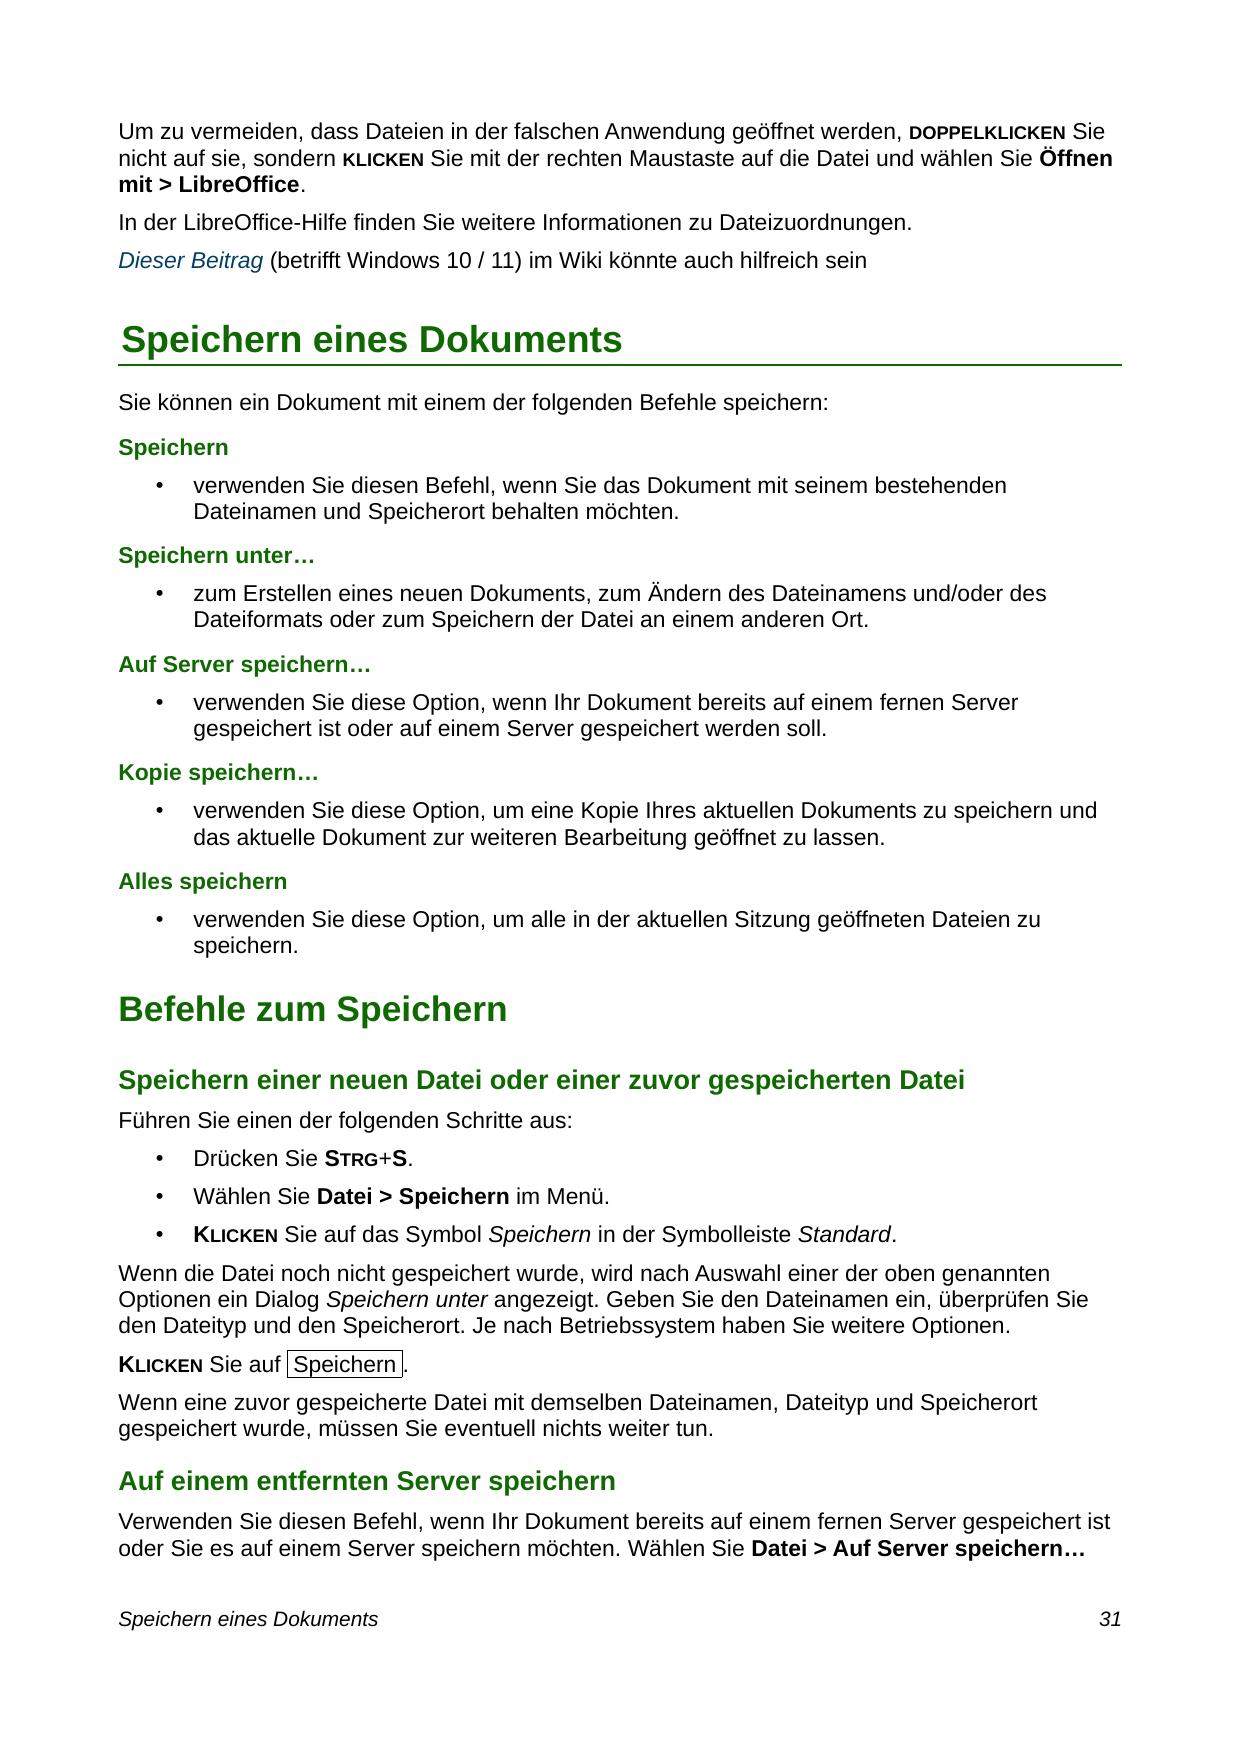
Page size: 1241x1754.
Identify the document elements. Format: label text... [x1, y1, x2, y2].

text In der LibreOffice-Hilfe finden Sie weitere Informationen zu Dateizuordnungen. [118, 209, 1122, 235]
list Drücken Sie Strg+S. [156, 1145, 1122, 1172]
subtitle Speichern unter… [118, 542, 1122, 568]
text Verwenden Sie diesen Befehl, wenn Ihr Dokument bereits auf einem fernen Server gespeichert ist oder Sie es auf einem Server speichern möchten. Wählen Sie Datei > Auf Server speichern… [118, 1508, 1122, 1561]
list Wählen Sie Datei > Speichern im Menü. [156, 1183, 1122, 1210]
text Wenn die Datei noch nicht gespeichert wurde, wird nach Auswahl einer der oben genannten Optionen ein Dialog Speichern unter angezeigt. Geben Sie den Dateinamen ein, überprüfen Sie den Dateityp und den Speicherort. Je nach Betriebssystem haben Sie weitere Optionen. [118, 1259, 1122, 1339]
list Klicken Sie auf das Symbol Speichern in der Symbolleiste Standard. [156, 1221, 1122, 1248]
list verwenden Sie diese Option, um eine Kopie Ihres aktuellen Dokuments zu speichern und das aktuelle Dokument zur weiteren Bearbeitung geöffnet zu lassen. [156, 797, 1122, 850]
text Speichern [288, 1351, 402, 1377]
text Um zu vermeiden, dass Dateien in der falschen Anwendung geöffnet werden, doppelklicken Sie nicht auf sie, sondern klicken Sie mit der rechten Maustaste auf die Datei und wählen Sie Öffnen mit > LibreOffice. [118, 118, 1122, 197]
subtitle Auf Server speichern… [118, 651, 1122, 677]
subtitle Kopie speichern… [118, 759, 1122, 785]
subtitle Auf einem entfernten Server speichern [118, 1465, 1122, 1496]
text Klicken Sie auf [118, 1350, 287, 1377]
subtitle Speichern eines Dokuments [118, 315, 1122, 364]
text . [403, 1350, 1122, 1377]
list verwenden Sie diese Option, wenn Ihr Dokument bereits auf einem fernen Server gespeichert ist oder auf einem Server gespeichert werden soll. [156, 689, 1122, 741]
text Sie können ein Dokument mit einem der folgenden Befehle speichern: [118, 389, 1122, 416]
subtitle Befehle zum Speichern [118, 988, 1122, 1029]
subtitle Speichern [118, 433, 1122, 460]
list zum Erstellen eines neuen Dokuments, zum Ändern des Dateinamens und/oder des Dateiformats oder zum Speichern der Datei an einem anderen Ort. [156, 580, 1122, 633]
list verwenden Sie diese Option, um alle in der aktuellen Sitzung geöffneten Dateien zu speichern. [156, 906, 1122, 958]
subtitle Alles speichern [118, 868, 1122, 894]
subtitle Speichern einer neuen Datei oder einer zuvor gespeicherten Datei [118, 1064, 1122, 1095]
list verwenden Sie diesen Befehl, wenn Sie das Dokument mit seinem bestehenden Dateinamen und Speicherort behalten möchten. [156, 472, 1122, 524]
text Wenn eine zuvor gespeicherte Datei mit demselben Dateinamen, Dateityp und Speicherort gespeichert wurde, müssen Sie eventuell nichts weiter tun. [118, 1389, 1122, 1441]
text Führen Sie einen der folgenden Schritte aus: [118, 1107, 1122, 1133]
text Dieser Beitrag (betrifft Windows 10 / 11) im Wiki könnte auch hilfreich sein [118, 247, 1122, 273]
